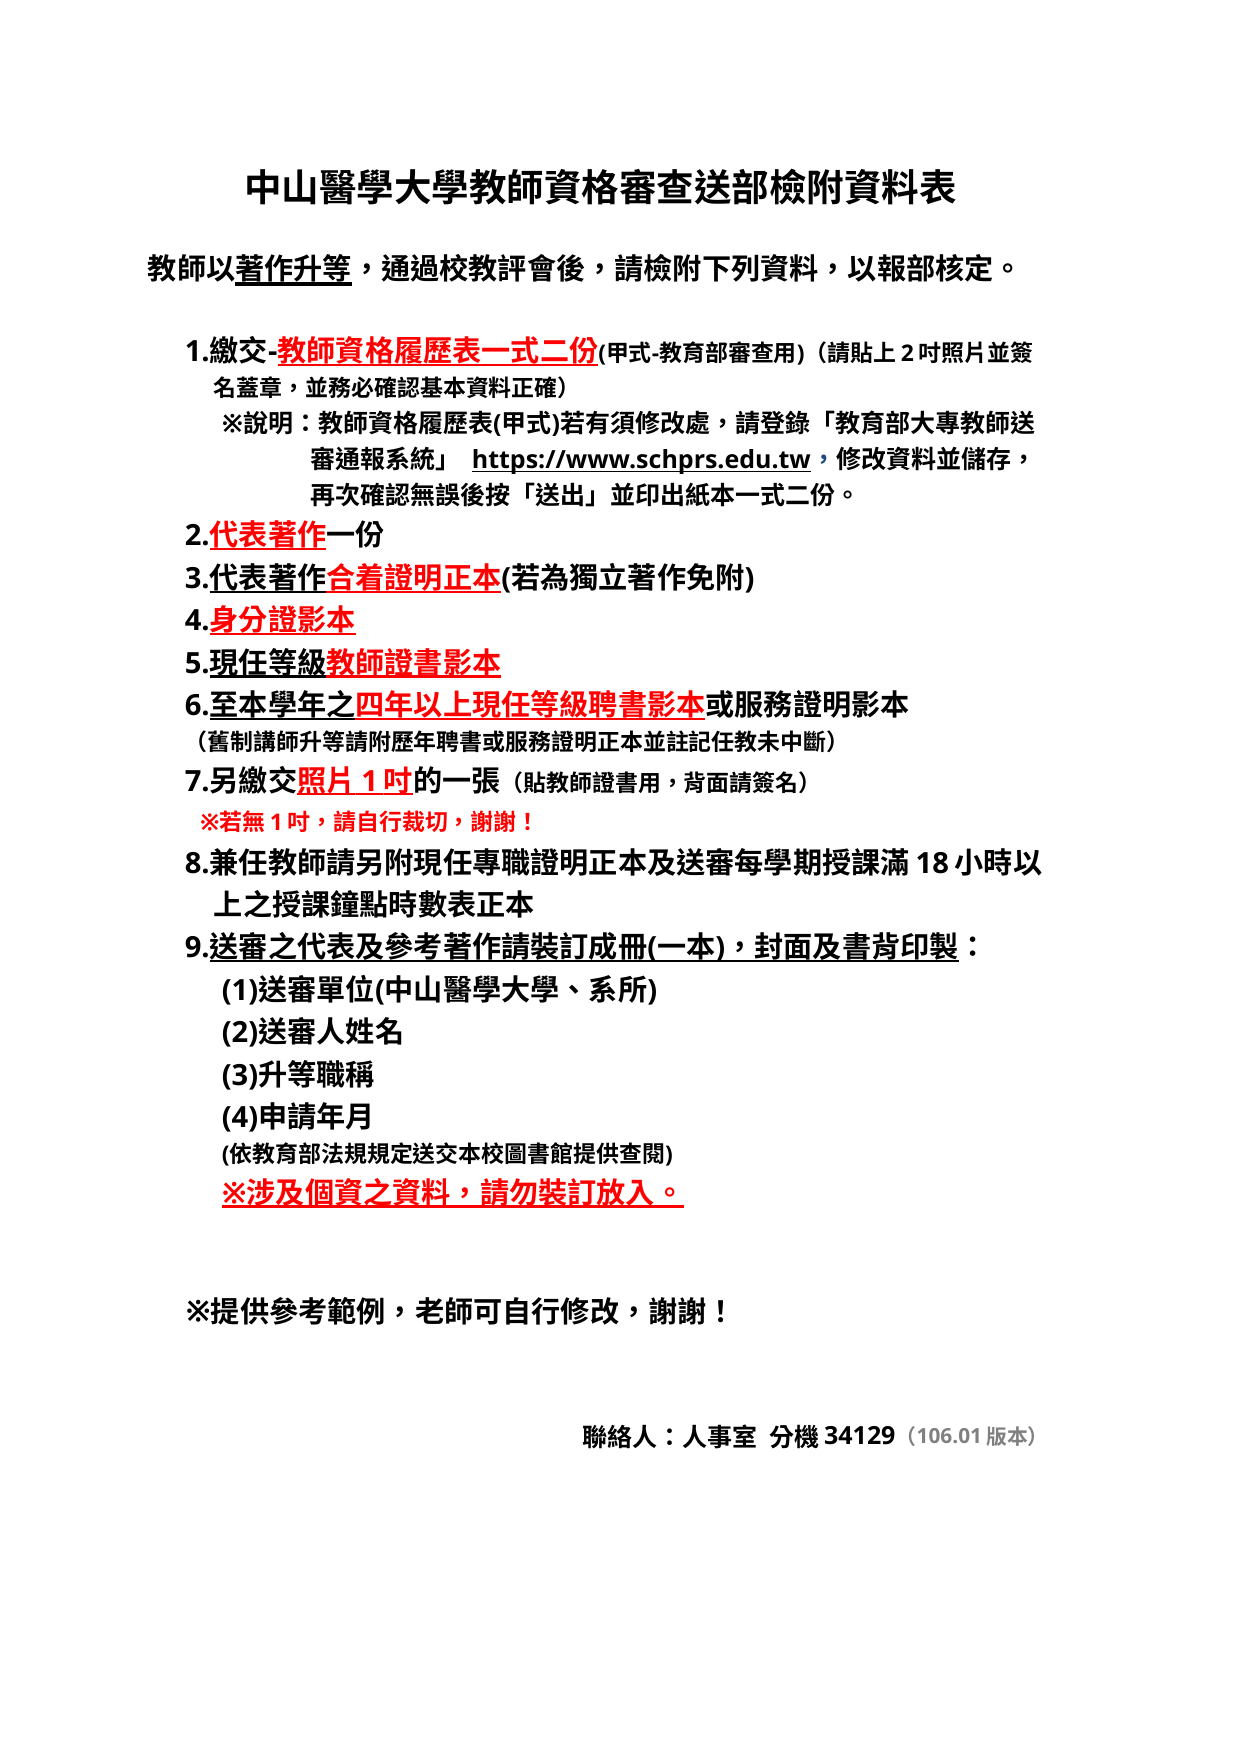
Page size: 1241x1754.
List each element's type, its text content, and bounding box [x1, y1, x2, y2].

text 4.身分證影本 [184, 597, 1053, 639]
text 5.現任等級教師證書影本 [184, 639, 1053, 682]
text (2)送審人姓名 [221, 1009, 1053, 1051]
text 3.代表著作合着證明正本(若為獨立著作免附) [184, 554, 1053, 597]
text ※提供參考範例，老師可自行修改，謝謝！ [148, 1268, 1053, 1331]
text ※若無1吋，請自行裁切，謝謝！ [184, 799, 1053, 839]
text 聯絡人：人事室 分機34129（106.01版本） [148, 1393, 1048, 1456]
text 6.至本學年之四年以上現任等級聘書影本或服務證明影本 [184, 682, 1053, 724]
text (3)升等職稱 [221, 1051, 1053, 1093]
text (依教育部法規規定送交本校圖書館提供查閱) [221, 1136, 1053, 1169]
text 8.兼任教師請另附現任專職證明正本及送審每學期授課滿18小時以上之授課鐘點時數表正本 [184, 839, 1053, 924]
text ※說明：教師資格履歷表(甲式)若有須修改處，請登錄「教育部大專教師送審通報系統」 https://www.schprs.edu.tw，修改資料並儲存，再次確認無誤後按「送出」並印出紙本一式二份。 [222, 403, 1053, 512]
text 中山醫學大學教師資格審查送部檢附資料表 [148, 143, 1053, 206]
text 2.代表著作一份 [184, 512, 1053, 554]
text (1)送審單位(中山醫學大學、系所) [221, 966, 1053, 1009]
text （舊制講師升等請附歷年聘書或服務證明正本並註記任教未中斷） [184, 724, 1053, 757]
text 7.另繳交照片1吋的一張（貼教師證書用，背面請簽名） [184, 757, 1053, 799]
text 9.送審之代表及參考著作請裝訂成冊(一本)，封面及書背印製： [184, 924, 1053, 966]
text ※涉及個資之資料，請勿裝訂放入。 [221, 1169, 1053, 1212]
text 教師以著作升等，通過校教評會後，請檢附下列資料，以報部核定。 [148, 246, 1053, 288]
text 1.繳交-教師資格履歷表一式二份(甲式-教育部審查用)（請貼上2吋照片並簽名蓋章，並務必確認基本資料正確） [184, 328, 1053, 403]
text (4)申請年月 [221, 1093, 1053, 1136]
